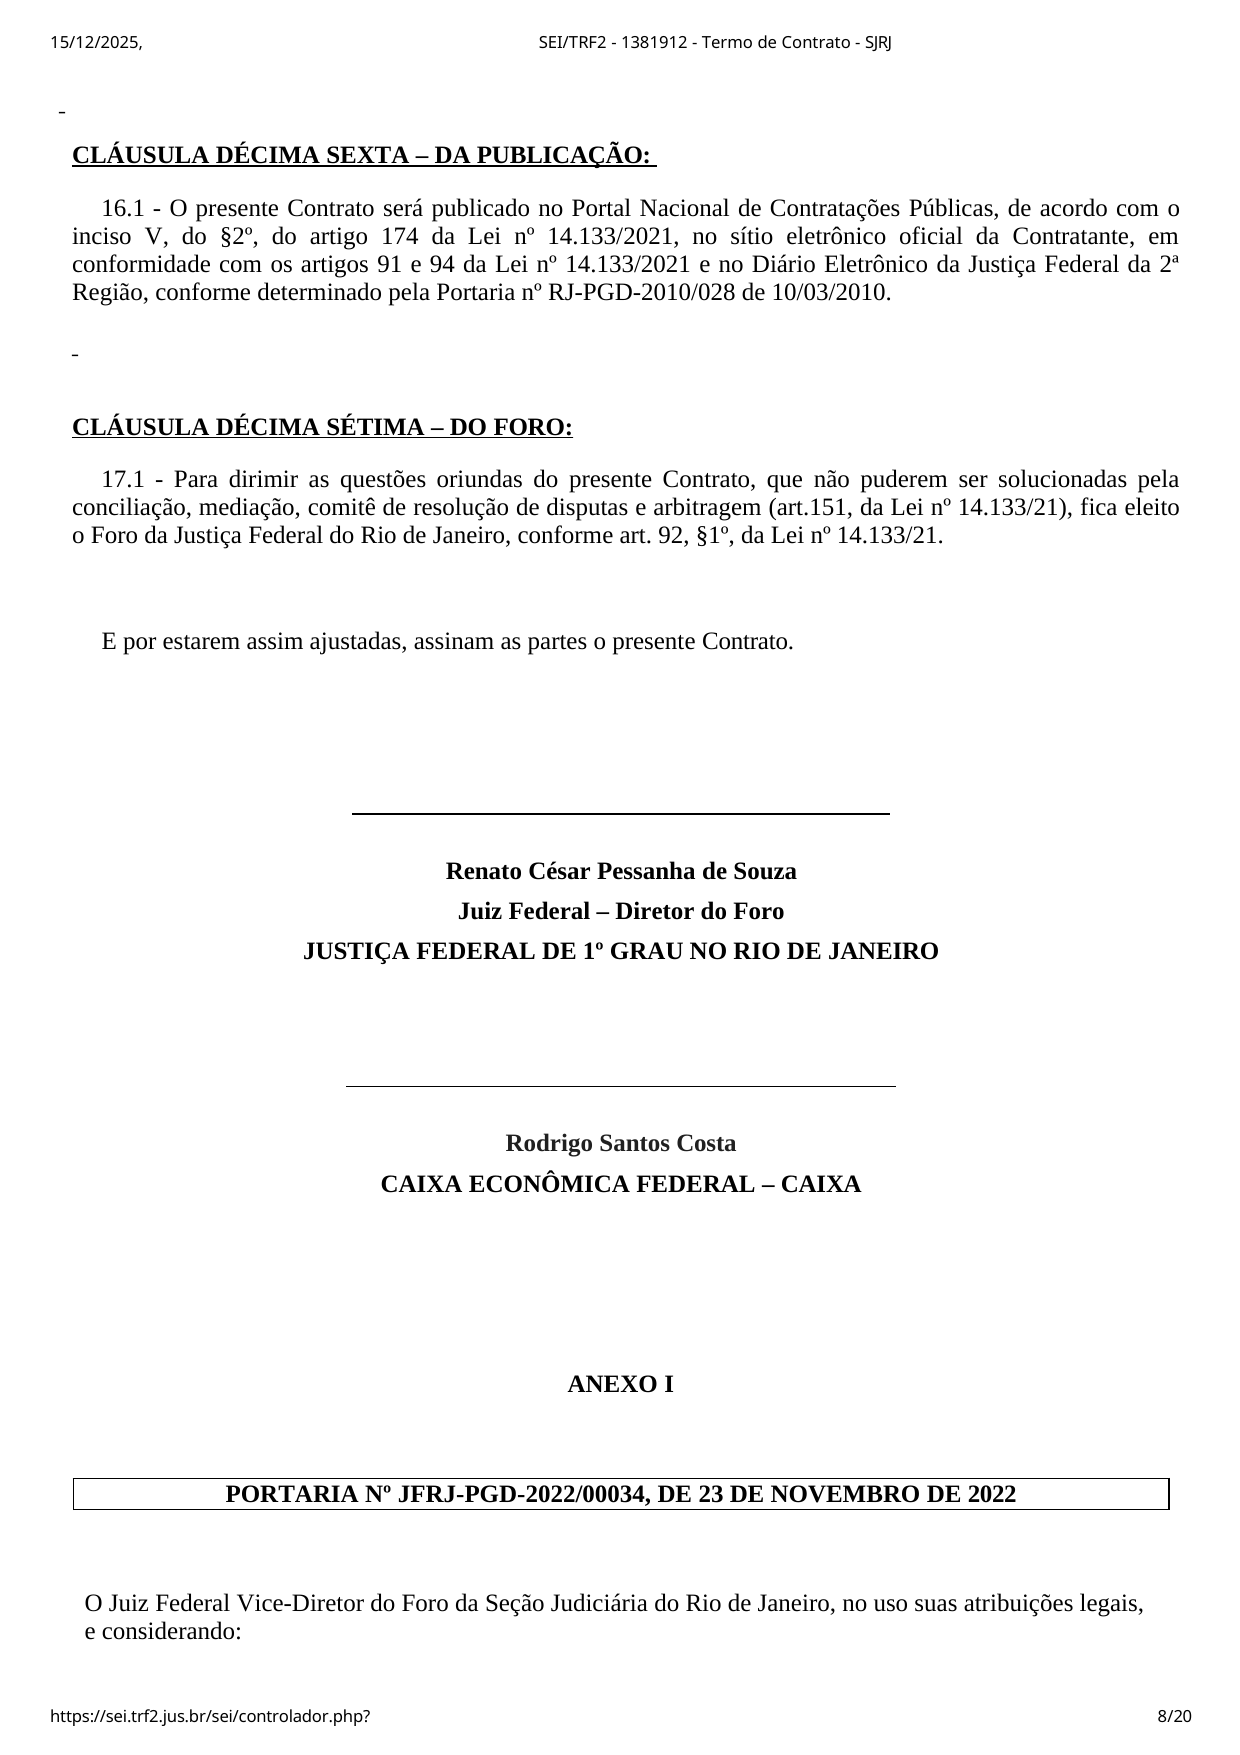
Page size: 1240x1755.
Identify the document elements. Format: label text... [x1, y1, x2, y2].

subtitle CLÁUSULA DÉCIMA SEXTA – DA PUBLICAÇÃO: [72, 140, 1181, 169]
subtitle Renato César Pessanha de Souza Juiz Federal – Diretor do Foro [428, 856, 815, 925]
text O Juiz Federal Vice-Diretor do Foro da Seção Judiciária do Rio de Janeiro, no uso suas atribuições legais, e considerando: [84, 1589, 1156, 1644]
text ANEXO I [65, 1369, 1177, 1397]
text Rodrigo Santos Costa [65, 1128, 1177, 1157]
subtitle CLÁUSULA DÉCIMA SÉTIMA – DO FORO: [72, 412, 1181, 440]
text JUSTIÇA FEDERAL DE 1º GRAU NO RIO DE JANEIRO [65, 936, 1177, 965]
text PORTARIA Nº JFRJ-PGD-2022/00034, DE 23 DE NOVEMBRO DE 2022 [74, 1479, 1168, 1508]
text CAIXA ECONÔMICA FEDERAL – CAIXA [65, 1169, 1177, 1197]
text E por estarem assim ajustadas, assinam as partes o presente Contrato. [101, 626, 1181, 655]
list - O presente Contrato será publicado no Portal Nacional de Contratações Públicas, de acordo com o inciso V, do §2º, do artigo 174 da Lei nº 14.133/2021, no sítio eletrônico oficial da Contratante, em conformidade com os artigos 91 e 94 da Lei nº 14.133/2021 e no Diário Eletrônico da Justiça Federal da 2ª Região, conforme determinado pela Portaria nº RJ-PGD-2010/028 de 10/03/2010. [72, 194, 1181, 305]
list - Para dirimir as questões oriundas do presente Contrato, que não puderem ser solucionadas pela conciliação, mediação, comitê de resolução de disputas e arbitragem (art.151, da Lei nº 14.133/21), fica eleito o Foro da Justiça Federal do Rio de Janeiro, conforme art. 92, §1º, da Lei nº 14.133/21. [72, 465, 1181, 549]
